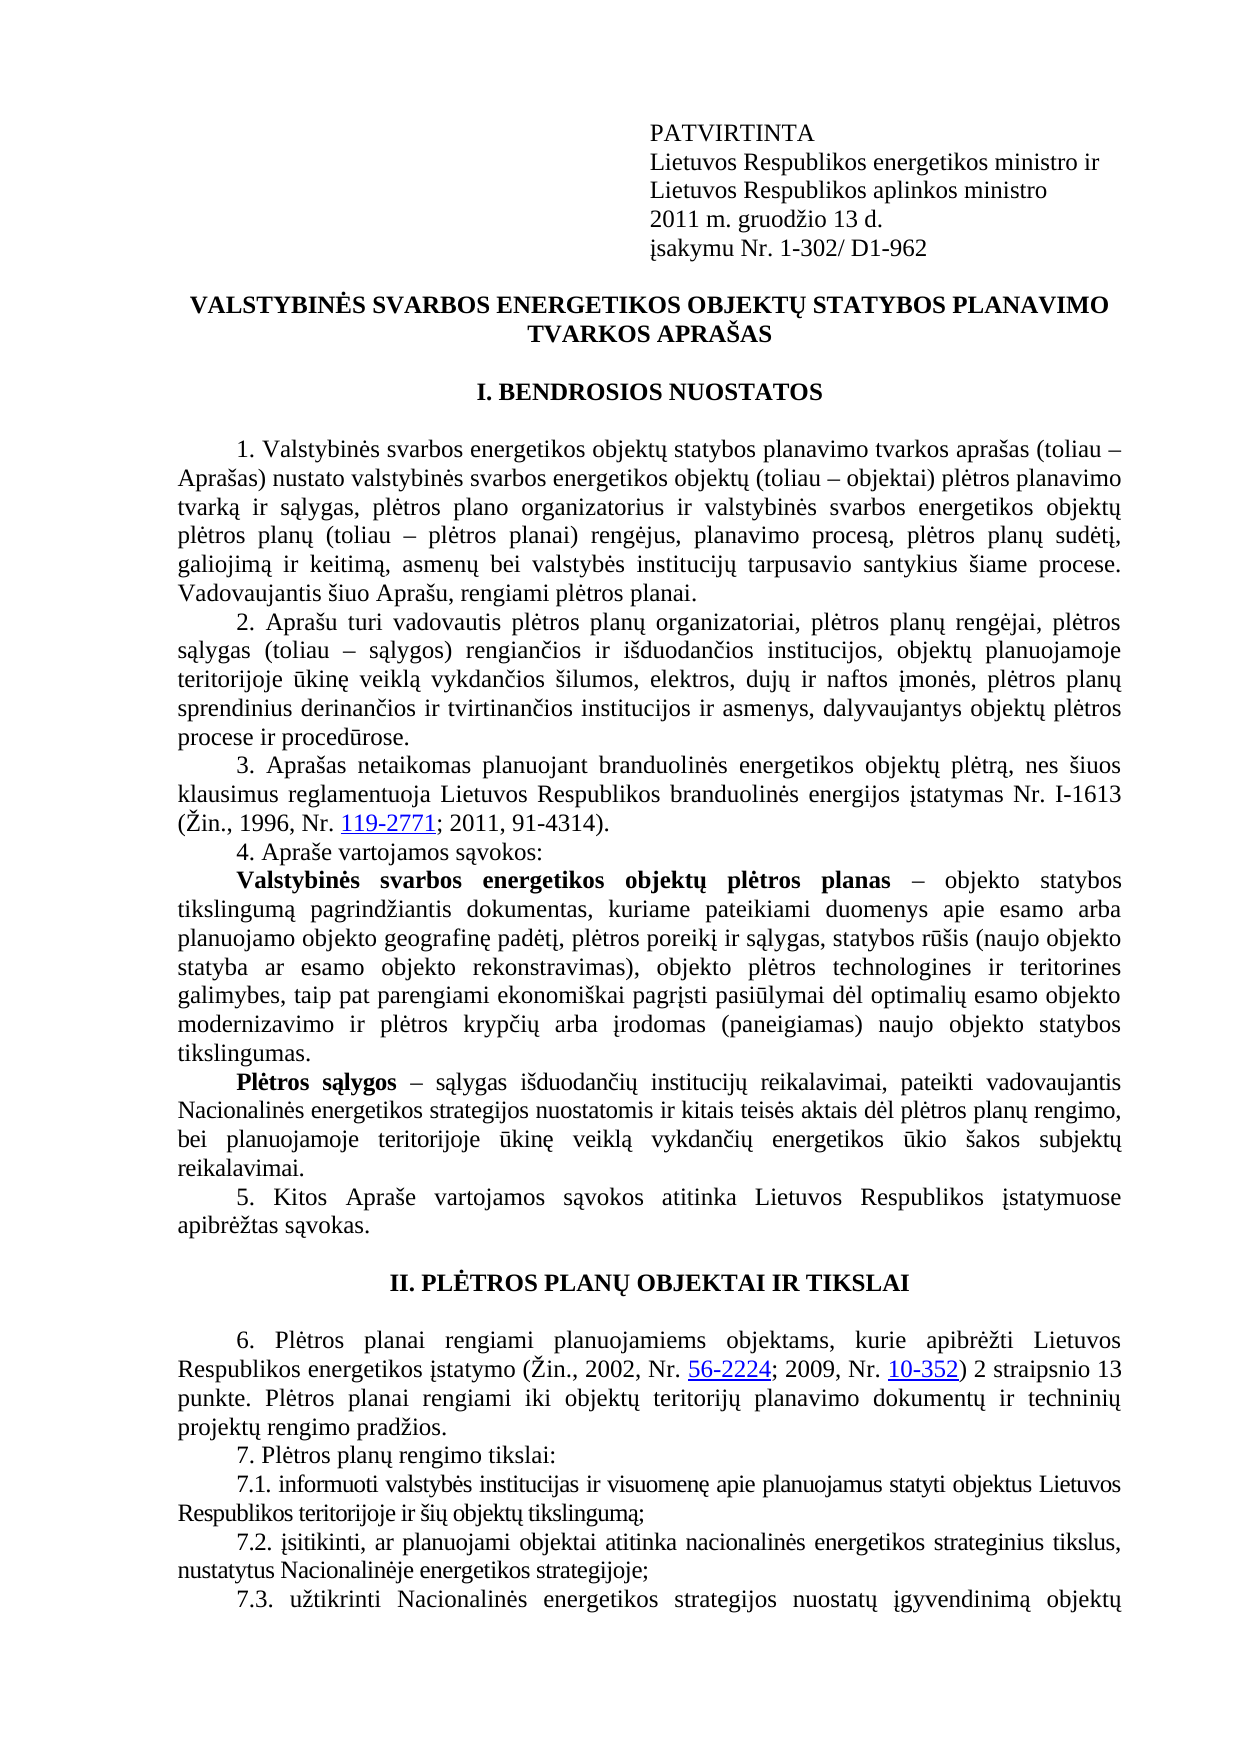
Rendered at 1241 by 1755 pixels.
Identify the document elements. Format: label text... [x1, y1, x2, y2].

text 7. Plėtros planų rengimo tikslai: [177, 1441, 1122, 1469]
text Valstybinės svarbos energetikos objektų plėtros planas – objekto statybos tikslingumą pagrindžiantis dokumentas, kuriame pateikiami duomenys apie esamo arba planuojamo objekto geografinę padėtį, plėtros poreikį ir sąlygas, statybos rūšis (naujo objekto statyba ar esamo objekto rekonstravimas), objekto plėtros technologines ir teritorines galimybes, taip pat parengiami ekonomiškai pagrįsti pasiūlymai dėl optimalių esamo objekto modernizavimo ir plėtros krypčių arba įrodomas (paneigiamas) naujo objekto statybos tikslingumas. [177, 866, 1122, 1067]
text 7.3. užtikrinti Nacionalinės energetikos strategijos nuostatų įgyvendinimą objektų [177, 1584, 1122, 1613]
text I. Bendrosios nuostatos [177, 377, 1122, 406]
text 7.2. įsitikinti, ar planuojami objektai atitinka nacionalinės energetikos strateginius tikslus, nustatytus Nacionalinėje energetikos strategijoje; [177, 1527, 1122, 1584]
text 4. Apraše vartojamos sąvokos: [177, 837, 1122, 866]
text 5. Kitos Apraše vartojamos sąvokos atitinka Lietuvos Respublikos įstatymuose apibrėžtas sąvokas. [177, 1182, 1122, 1239]
text 6. Plėtros planai rengiami planuojamiems objektams, kurie apibrėžti Lietuvos Respublikos energetikos įstatymo (Žin., 2002, Nr. 56-2224; 2009, Nr. 10-352) 2 straipsnio 13 punkte. Plėtros planai rengiami iki objektų teritorijų planavimo dokumentų ir techninių projektų rengimo pradžios. [177, 1326, 1122, 1441]
text 2011 m. gruodžio 13 d. [649, 204, 1122, 233]
text PATVIRTINTA [649, 118, 1122, 147]
text Lietuvos Respublikos aplinkos ministro [649, 176, 1122, 204]
text Valstybinės svarbos energetikos objektų statybos planavimo tvarkos aprašas [177, 291, 1122, 348]
text 3. Aprašas netaikomas planuojant branduolinės energetikos objektų plėtrą, nes šiuos klausimus reglamentuoja Lietuvos Respublikos branduolinės energijos įstatymas Nr. I-1613 (Žin., 1996, Nr. 119-2771; 2011, 91-4314). [177, 751, 1122, 837]
text 2. Aprašu turi vadovautis plėtros planų organizatoriai, plėtros planų rengėjai, plėtros sąlygas (toliau – sąlygos) rengiančios ir išduodančios institucijos, objektų planuojamoje teritorijoje ūkinę veiklą vykdančios šilumos, elektros, dujų ir naftos įmonės, plėtros planų sprendinius derinančios ir tvirtinančios institucijos ir asmenys, dalyvaujantys objektų plėtros procese ir procedūrose. [177, 607, 1122, 751]
text 1. Valstybinės svarbos energetikos objektų statybos planavimo tvarkos aprašas (toliau – Aprašas) nustato valstybinės svarbos energetikos objektų (toliau – objektai) plėtros planavimo tvarką ir sąlygas, plėtros plano organizatorius ir valstybinės svarbos energetikos objektų plėtros planų (toliau – plėtros planai) rengėjus, planavimo procesą, plėtros planų sudėtį, galiojimą ir keitimą, asmenų bei valstybės institucijų tarpusavio santykius šiame procese. Vadovaujantis šiuo Aprašu, rengiami plėtros planai. [177, 434, 1122, 607]
text Lietuvos Respublikos energetikos ministro ir [649, 147, 1122, 176]
text 7.1. informuoti valstybės institucijas ir visuomenę apie planuojamus statyti objektus Lietuvos Respublikos teritorijoje ir šių objektų tikslingumą; [177, 1469, 1122, 1527]
text II. PLĖTROS Planų OBJEKTAI IR tikslai [177, 1268, 1122, 1297]
text įsakymu Nr. 1-302/ D1-962 [649, 233, 1122, 262]
text Plėtros sąlygos – sąlygas išduodančių institucijų reikalavimai, pateikti vadovaujantis Nacionalinės energetikos strategijos nuostatomis ir kitais teisės aktais dėl plėtros planų rengimo, bei planuojamoje teritorijoje ūkinę veiklą vykdančių energetikos ūkio šakos subjektų reikalavimai. [177, 1067, 1122, 1182]
